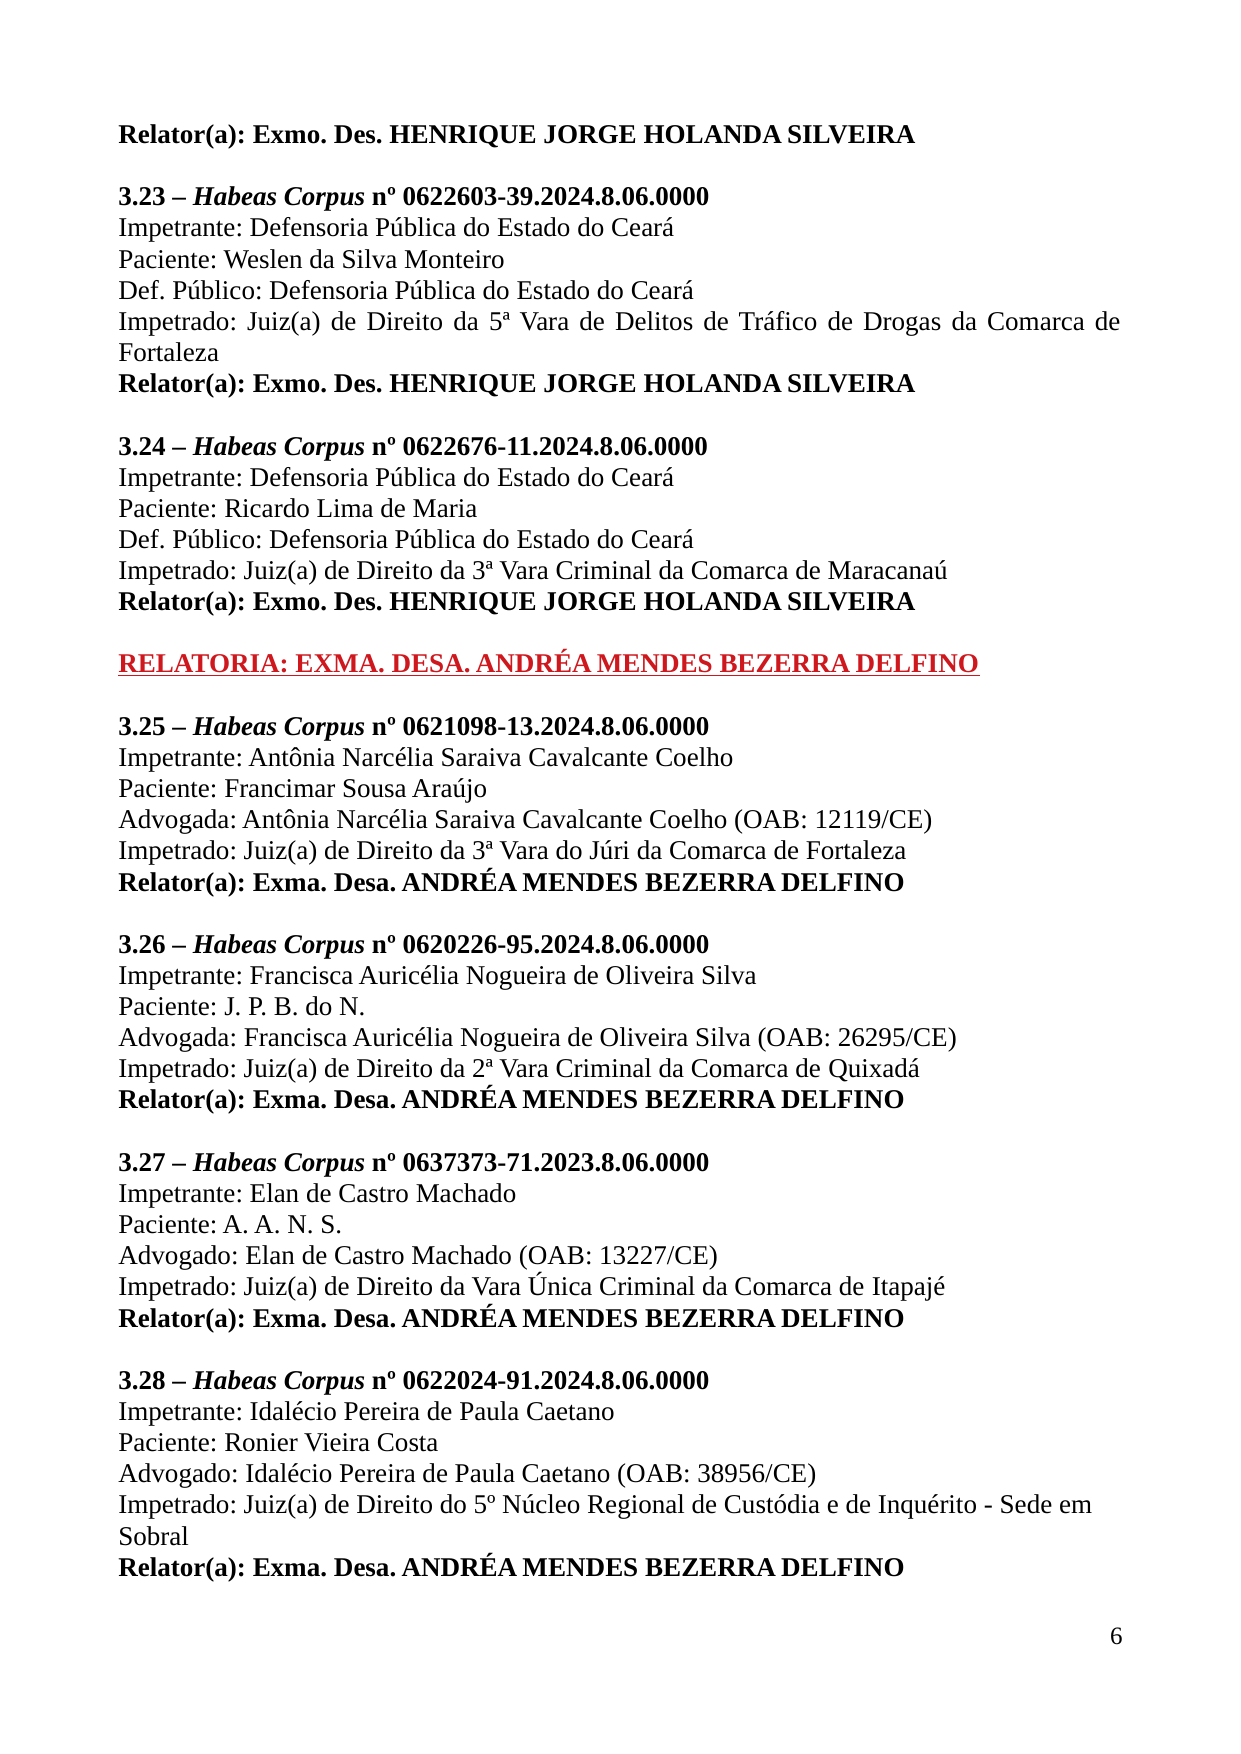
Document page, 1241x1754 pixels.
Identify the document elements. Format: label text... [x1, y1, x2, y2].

text Advogado: Idalécio Pereira de Paula Caetano (OAB: 38956/CE) [118, 1457, 1122, 1488]
text 3.23 – Habeas Corpus nº 0622603-39.2024.8.06.0000 [118, 180, 1122, 212]
text Paciente: Weslen da Silva Monteiro [118, 243, 1122, 274]
text Paciente: Ricardo Lima de Maria [118, 492, 1122, 523]
text 3.25 – Habeas Corpus nº 0621098-13.2024.8.06.0000 [118, 710, 1122, 741]
text Paciente: Francimar Sousa Araújo [118, 772, 1122, 803]
text Impetrante: Idalécio Pereira de Paula Caetano [118, 1395, 1122, 1426]
text Relator(a): Exmo. Des. HENRIQUE JORGE HOLANDA SILVEIRA [118, 118, 1122, 149]
text Relator(a): Exma. Desa. ANDRÉA MENDES BEZERRA DELFINO [118, 1302, 1122, 1333]
text Relator(a): Exmo. Des. HENRIQUE JORGE HOLANDA SILVEIRA [118, 367, 1122, 398]
text Advogada: Antônia Narcélia Saraiva Cavalcante Coelho (OAB: 12119/CE) [118, 803, 1122, 834]
text Relator(a): Exma. Desa. ANDRÉA MENDES BEZERRA DELFINO [118, 866, 1122, 897]
text Impetrado: Juiz(a) de Direito da 3ª Vara Criminal da Comarca de Maracanaú [118, 554, 1122, 585]
text Relator(a): Exma. Desa. ANDRÉA MENDES BEZERRA DELFINO [118, 1084, 1122, 1115]
text Advogada: Francisca Auricélia Nogueira de Oliveira Silva (OAB: 26295/CE) [118, 1021, 1122, 1052]
text Impetrado: Juiz(a) de Direito da 2ª Vara Criminal da Comarca de Quixadá [118, 1052, 1122, 1084]
text Impetrado: Juiz(a) de Direito da Vara Única Criminal da Comarca de Itapajé [118, 1271, 1122, 1302]
text Impetrado: Juiz(a) de Direito da 5ª Vara de Delitos de Tráfico de Drogas da Comarca de Fortaleza [118, 305, 1122, 367]
text Impetrante: Antônia Narcélia Saraiva Cavalcante Coelho [118, 741, 1122, 772]
text 3.26 – Habeas Corpus nº 0620226-95.2024.8.06.0000 [118, 928, 1122, 959]
text 3.24 – Habeas Corpus nº 0622676-11.2024.8.06.0000 [118, 429, 1122, 461]
text 3.27 – Habeas Corpus nº 0637373-71.2023.8.06.0000 [118, 1146, 1122, 1177]
text Relator(a): Exma. Desa. ANDRÉA MENDES BEZERRA DELFINO [118, 1551, 1122, 1582]
text Impetrado: Juiz(a) de Direito do 5º Núcleo Regional de Custódia e de Inquérito - Sede em [118, 1488, 1122, 1520]
text Paciente: A. A. N. S. [118, 1208, 1122, 1239]
text Sobral [118, 1520, 1122, 1551]
text Paciente: Ronier Vieira Costa [118, 1426, 1122, 1457]
text Impetrante: Elan de Castro Machado [118, 1177, 1122, 1208]
text RELATORIA: EXMA. DESA. ANDRÉA MENDES BEZERRA DELFINO [118, 648, 1122, 679]
text Impetrado: Juiz(a) de Direito da 3ª Vara do Júri da Comarca de Fortaleza [118, 834, 1122, 866]
text Advogado: Elan de Castro Machado (OAB: 13227/CE) [118, 1239, 1122, 1271]
text Paciente: J. P. B. do N. [118, 990, 1122, 1021]
text Impetrante: Defensoria Pública do Estado do Ceará [118, 461, 1122, 492]
text Impetrante: Francisca Auricélia Nogueira de Oliveira Silva [118, 959, 1122, 990]
text Impetrante: Defensoria Pública do Estado do Ceará [118, 212, 1122, 243]
text Relator(a): Exmo. Des. HENRIQUE JORGE HOLANDA SILVEIRA [118, 585, 1122, 616]
text Def. Público: Defensoria Pública do Estado do Ceará [118, 523, 1122, 554]
text 3.28 – Habeas Corpus nº 0622024-91.2024.8.06.0000 [118, 1364, 1122, 1395]
text Def. Público: Defensoria Pública do Estado do Ceará [118, 274, 1122, 305]
